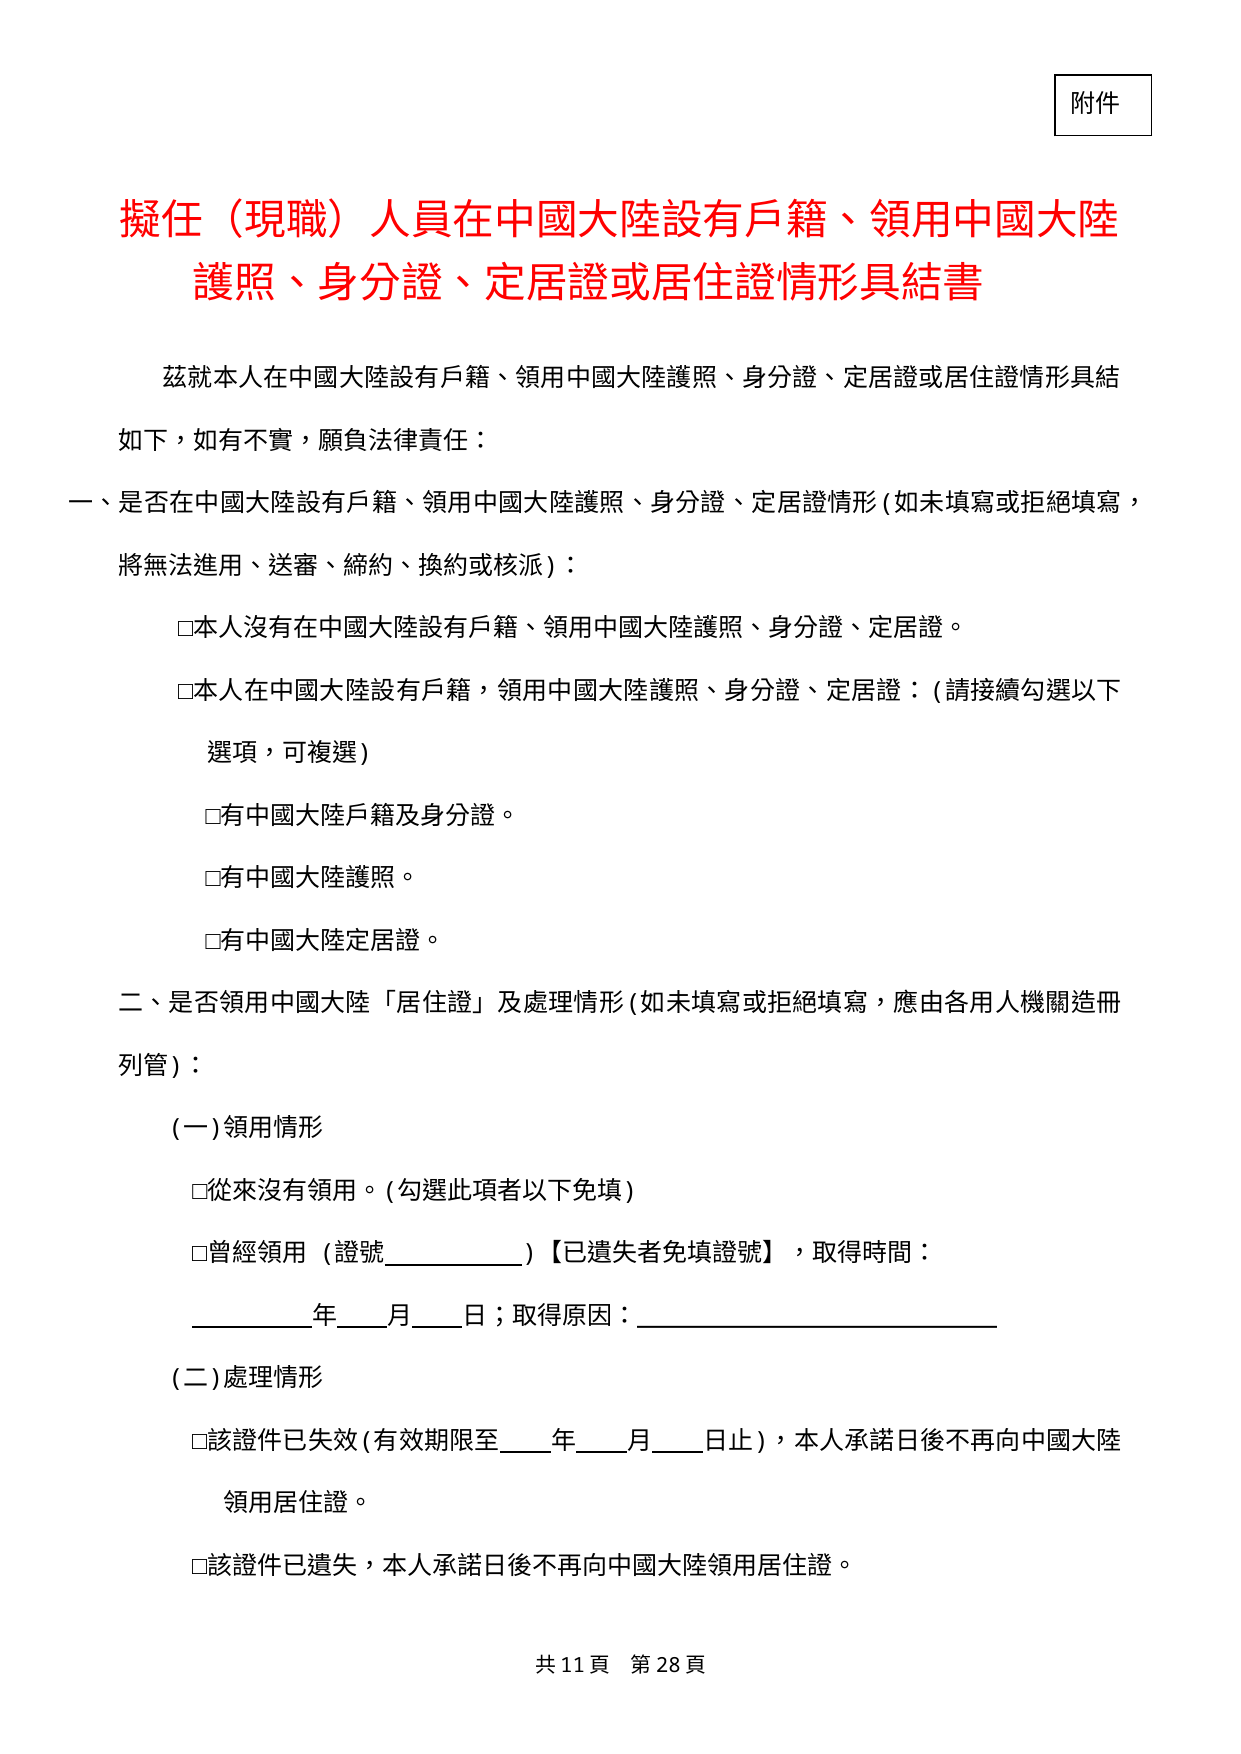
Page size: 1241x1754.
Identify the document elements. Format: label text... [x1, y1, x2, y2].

text □曾經領用 (證號 )【已遺失者免填證號】，取得時間： [192, 1209, 1122, 1272]
text □本人在中國大陸設有戶籍，領用中國大陸護照、身分證、定居證：(請接續勾選以下選項，可複選) [178, 647, 1122, 772]
text □有中國大陸護照。 [205, 834, 1122, 897]
text □有中國大陸戶籍及身分證。 [205, 772, 1122, 834]
text □有中國大陸定居證。 [205, 897, 1122, 959]
text □該證件已失效(有效期限至 年 月 日止)，本人承諾日後不再向中國大陸領用居住證。 [192, 1397, 1122, 1522]
text 二、是否領用中國大陸「居住證」及處理情形(如未填寫或拒絕填寫，應由各用人機關造冊列管)： [118, 959, 1122, 1084]
subtitle 擬任（現職）人員在中國大陸設有戶籍、領用中國大陸護照、身分證、定居證或居住證情形具結書 [118, 186, 1120, 309]
text 年 月 日；取得原因：________________________ [192, 1272, 1122, 1334]
text 一、是否在中國大陸設有戶籍、領用中國大陸護照、身分證、定居證情形(如未填寫或拒絕填寫，將無法進用、送審、締約、換約或核派)： [68, 459, 1122, 584]
text □該證件已遺失，本人承諾日後不再向中國大陸領用居住證。 [192, 1522, 1122, 1584]
text □本人沒有在中國大陸設有戶籍、領用中國大陸護照、身分證、定居證。 [178, 584, 1122, 647]
text 茲就本人在中國大陸設有戶籍、領用中國大陸護照、身分證、定居證或居住證情形具結如下，如有不實，願負法律責任： [118, 334, 1122, 459]
text □從來沒有領用。(勾選此項者以下免填) [192, 1147, 1122, 1209]
text 附件5 [1071, 83, 1136, 127]
text (一)領用情形 [168, 1084, 1122, 1147]
text (二)處理情形 [168, 1334, 1122, 1397]
